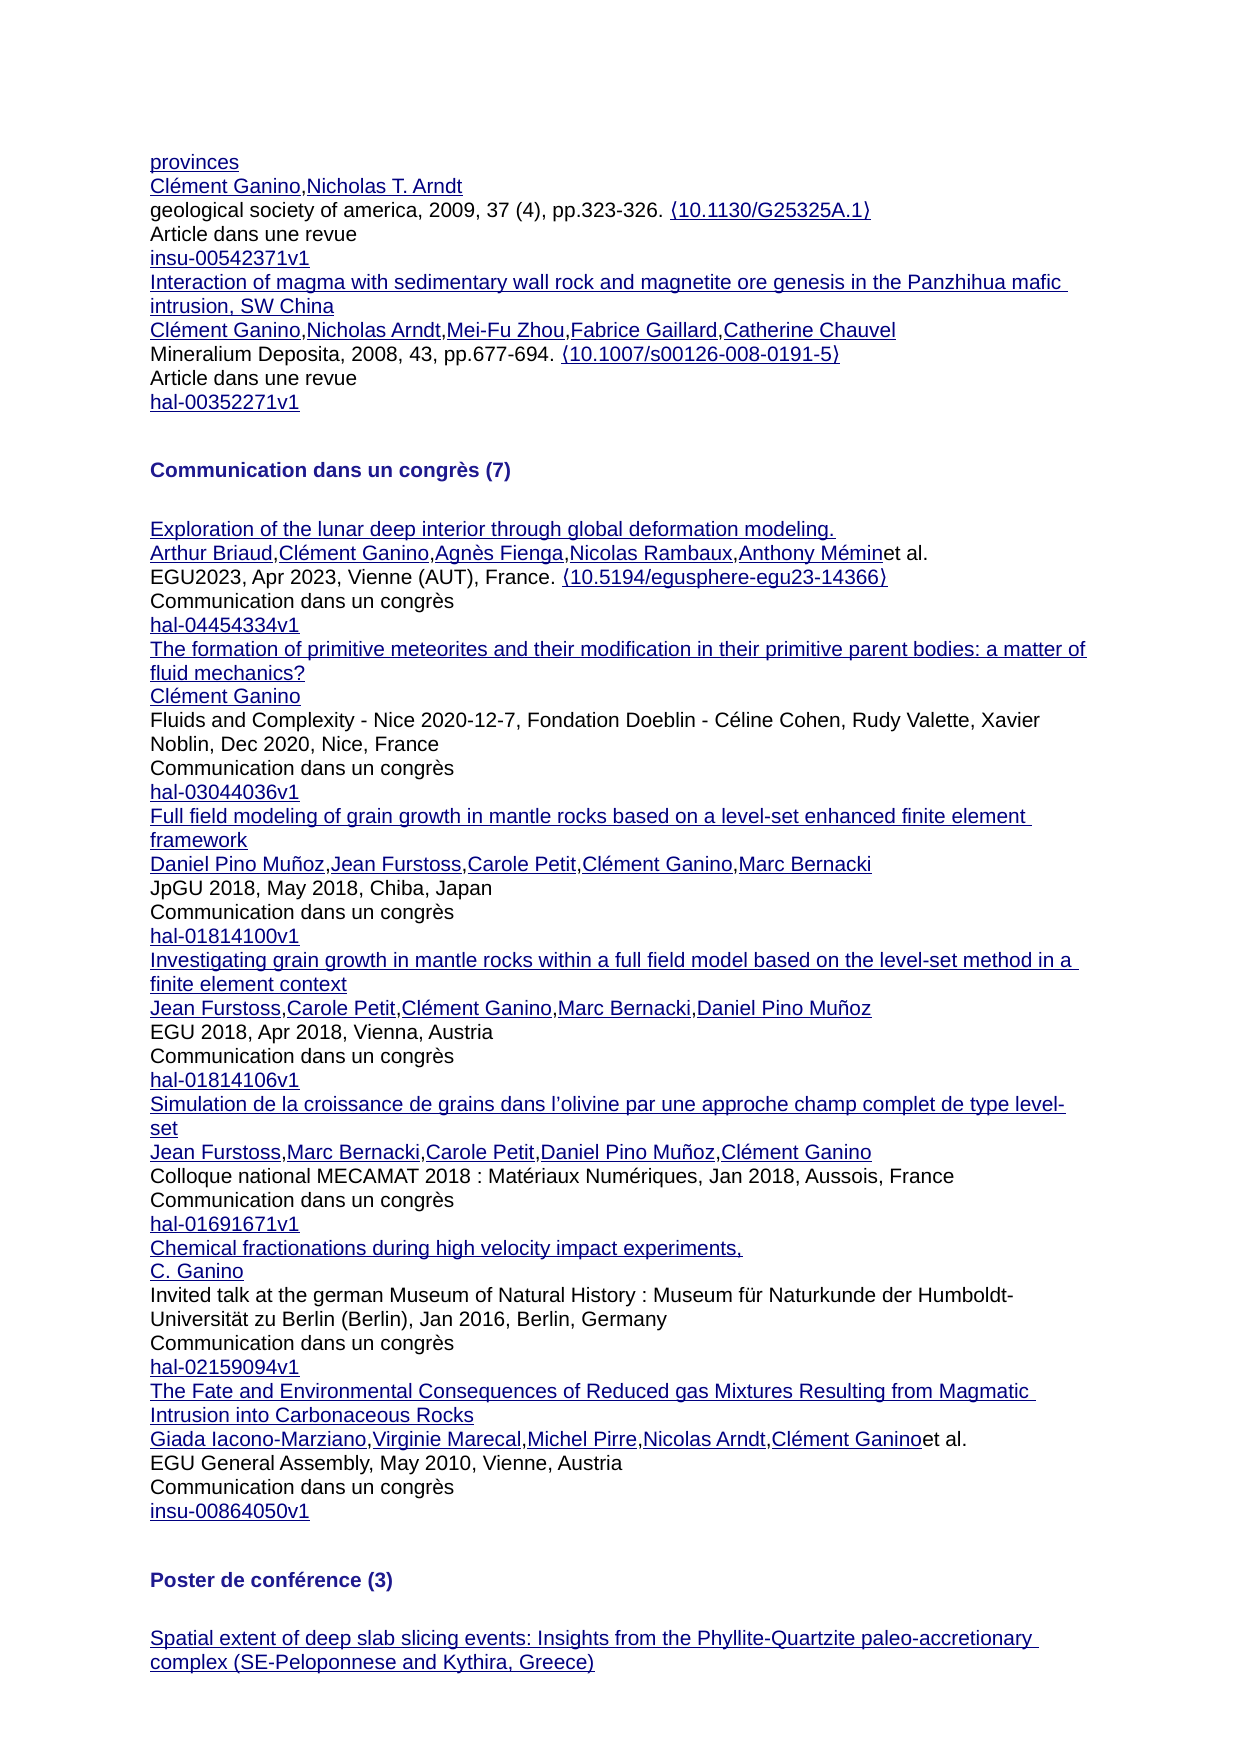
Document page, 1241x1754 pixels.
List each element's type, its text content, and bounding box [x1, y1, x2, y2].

table_cell Full field modeling of grain growth in mantle rocks based on a level-set enhanced finite element framework Daniel Pino Muñoz,Jean Furstoss,Carole Petit,Clément Ganino,Marc Bernacki JpGU 2018, May 2018, Chiba, Japan Communication dans un congrès hal-01814100v1 [150, 804, 1090, 948]
table_header Spatial extent of deep slab slicing events: Insights from the Phyllite-Quartzite paleo-accretionary complex (SE-Peloponnese and Kythira, Greece) [150, 1626, 1090, 1674]
table_cell Interaction of magma with sedimentary wall rock and magnetite ore genesis in the Panzhihua mafic intrusion, SW China Clément Ganino,Nicholas Arndt,Mei-Fu Zhou,Fabrice Gaillard,Catherine Chauvel Mineralium Deposita, 2008, 43, pp.677-694. ⟨10.1007/s00126-008-0191-5⟩ Article dans une revue hal-00352271v1 [150, 270, 1090, 413]
table_header Exploration of the lunar deep interior through global deformation modeling. Arthur Briaud,Clément Ganino,Agnès Fienga,Nicolas Rambaux,Anthony Méminet al. EGU2023, Apr 2023, Vienne (AUT), France. ⟨10.5194/egusphere-egu23-14366⟩ Communication dans un congrès hal-04454334v1 [150, 517, 1090, 636]
table_cell Investigating grain growth in mantle rocks within a full field model based on the level-set method in a finite element context Jean Furstoss,Carole Petit,Clément Ganino,Marc Bernacki,Daniel Pino Muñoz EGU 2018, Apr 2018, Vienna, Austria Communication dans un congrès hal-01814106v1 [150, 948, 1090, 1092]
table_cell Chemical fractionations during high velocity impact experiments, C. Ganino Invited talk at the german Museum of Natural History : Museum für Naturkunde der Humboldt-Universität zu Berlin (Berlin), Jan 2016, Berlin, Germany Communication dans un congrès hal-02159094v1 [150, 1235, 1090, 1379]
table_cell The Fate and Environmental Consequences of Reduced gas Mixtures Resulting from Magmatic Intrusion into Carbonaceous Rocks Giada Iacono-Marziano,Virginie Marecal,Michel Pirre,Nicolas Arndt,Clément Ganinoet al. EGU General Assembly, May 2010, Vienne, Austria Communication dans un congrès insu-00864050v1 [150, 1379, 1090, 1523]
table_cell Simulation de la croissance de grains dans l’olivine par une approche champ complet de type level-set Jean Furstoss,Marc Bernacki,Carole Petit,Daniel Pino Muñoz,Clément Ganino Colloque national MECAMAT 2018 : Matériaux Numériques, Jan 2018, Aussois, France Communication dans un congrès hal-01691671v1 [150, 1092, 1090, 1235]
table_cell provinces Clément Ganino,Nicholas T. Arndt geological society of america, 2009, 37 (4), pp.323-326. ⟨10.1130/G25325A.1⟩ Article dans une revue insu-00542371v1 [150, 150, 1090, 270]
subtitle Poster de conférence (3) [150, 1568, 1090, 1592]
table_cell The formation of primitive meteorites and their modification in their primitive parent bodies: a matter of fluid mechanics? Clément Ganino Fluids and Complexity - Nice 2020-12-7, Fondation Doeblin - Céline Cohen, Rudy Valette, Xavier Noblin, Dec 2020, Nice, France Communication dans un congrès hal-03044036v1 [150, 636, 1090, 804]
subtitle Communication dans un congrès (7) [150, 458, 1090, 482]
